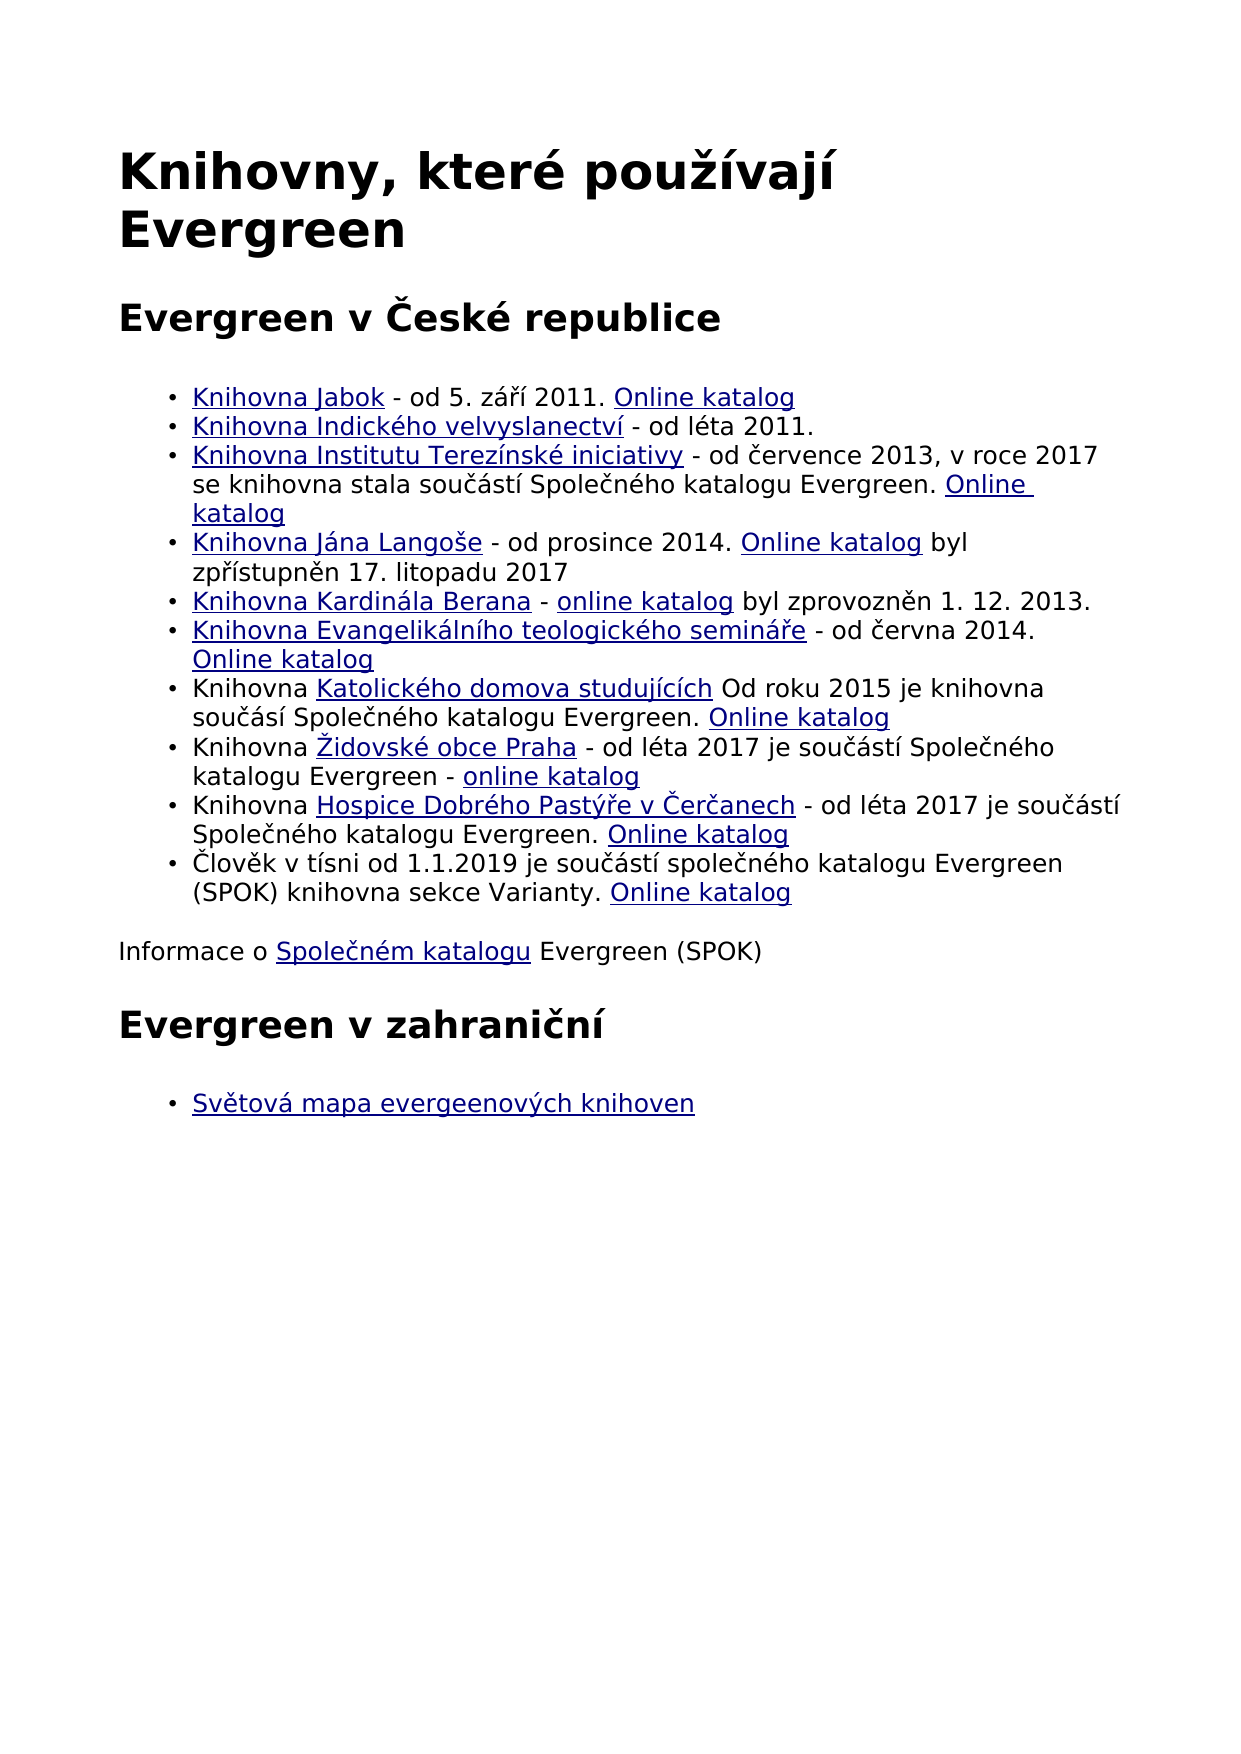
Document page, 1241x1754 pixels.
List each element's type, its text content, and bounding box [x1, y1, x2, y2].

list Knihovna Jabok - od 5. září 2011. Online katalog [177, 383, 1122, 412]
subtitle Evergreen v zahraniční [118, 1004, 1122, 1047]
list Světová mapa evergeenových knihoven [177, 1089, 1122, 1119]
list Knihovna Židovské obce Praha - od léta 2017 je součástí Společného katalogu Evergreen - online katalog [177, 733, 1122, 791]
text Informace o Společném katalogu Evergreen (SPOK) [118, 937, 1122, 966]
list Knihovna Hospice Dobrého Pastýře v Čerčanech - od léta 2017 je součástí Společného katalogu Evergreen. Online katalog [177, 791, 1122, 849]
list Knihovna Jána Langoše - od prosince 2014. Online katalog byl zpřístupněn 17. litopadu 2017 [177, 528, 1122, 587]
list Knihovna Institutu Terezínské iniciativy - od července 2013, v roce 2017 se knihovna stala součástí Společného katalogu Evergreen. Online katalog [177, 441, 1122, 528]
list Knihovna Kardinála Berana - online katalog byl zprovozněn 1. 12. 2013. [177, 587, 1122, 616]
subtitle Knihovny, které používají Evergreen [118, 143, 1122, 259]
list Knihovna Evangelikálního teologického semináře - od června 2014. Online katalog [177, 616, 1122, 674]
subtitle Evergreen v České republice [118, 297, 1122, 341]
list Člověk v tísni od 1.1.2019 je součástí společného katalogu Evergreen (SPOK) knihovna sekce Varianty. Online katalog [177, 849, 1122, 908]
list Knihovna Katolického domova studujících Od roku 2015 je knihovna součásí Společného katalogu Evergreen. Online katalog [177, 674, 1122, 733]
list Knihovna Indického velvyslanectví - od léta 2011. [177, 412, 1122, 441]
